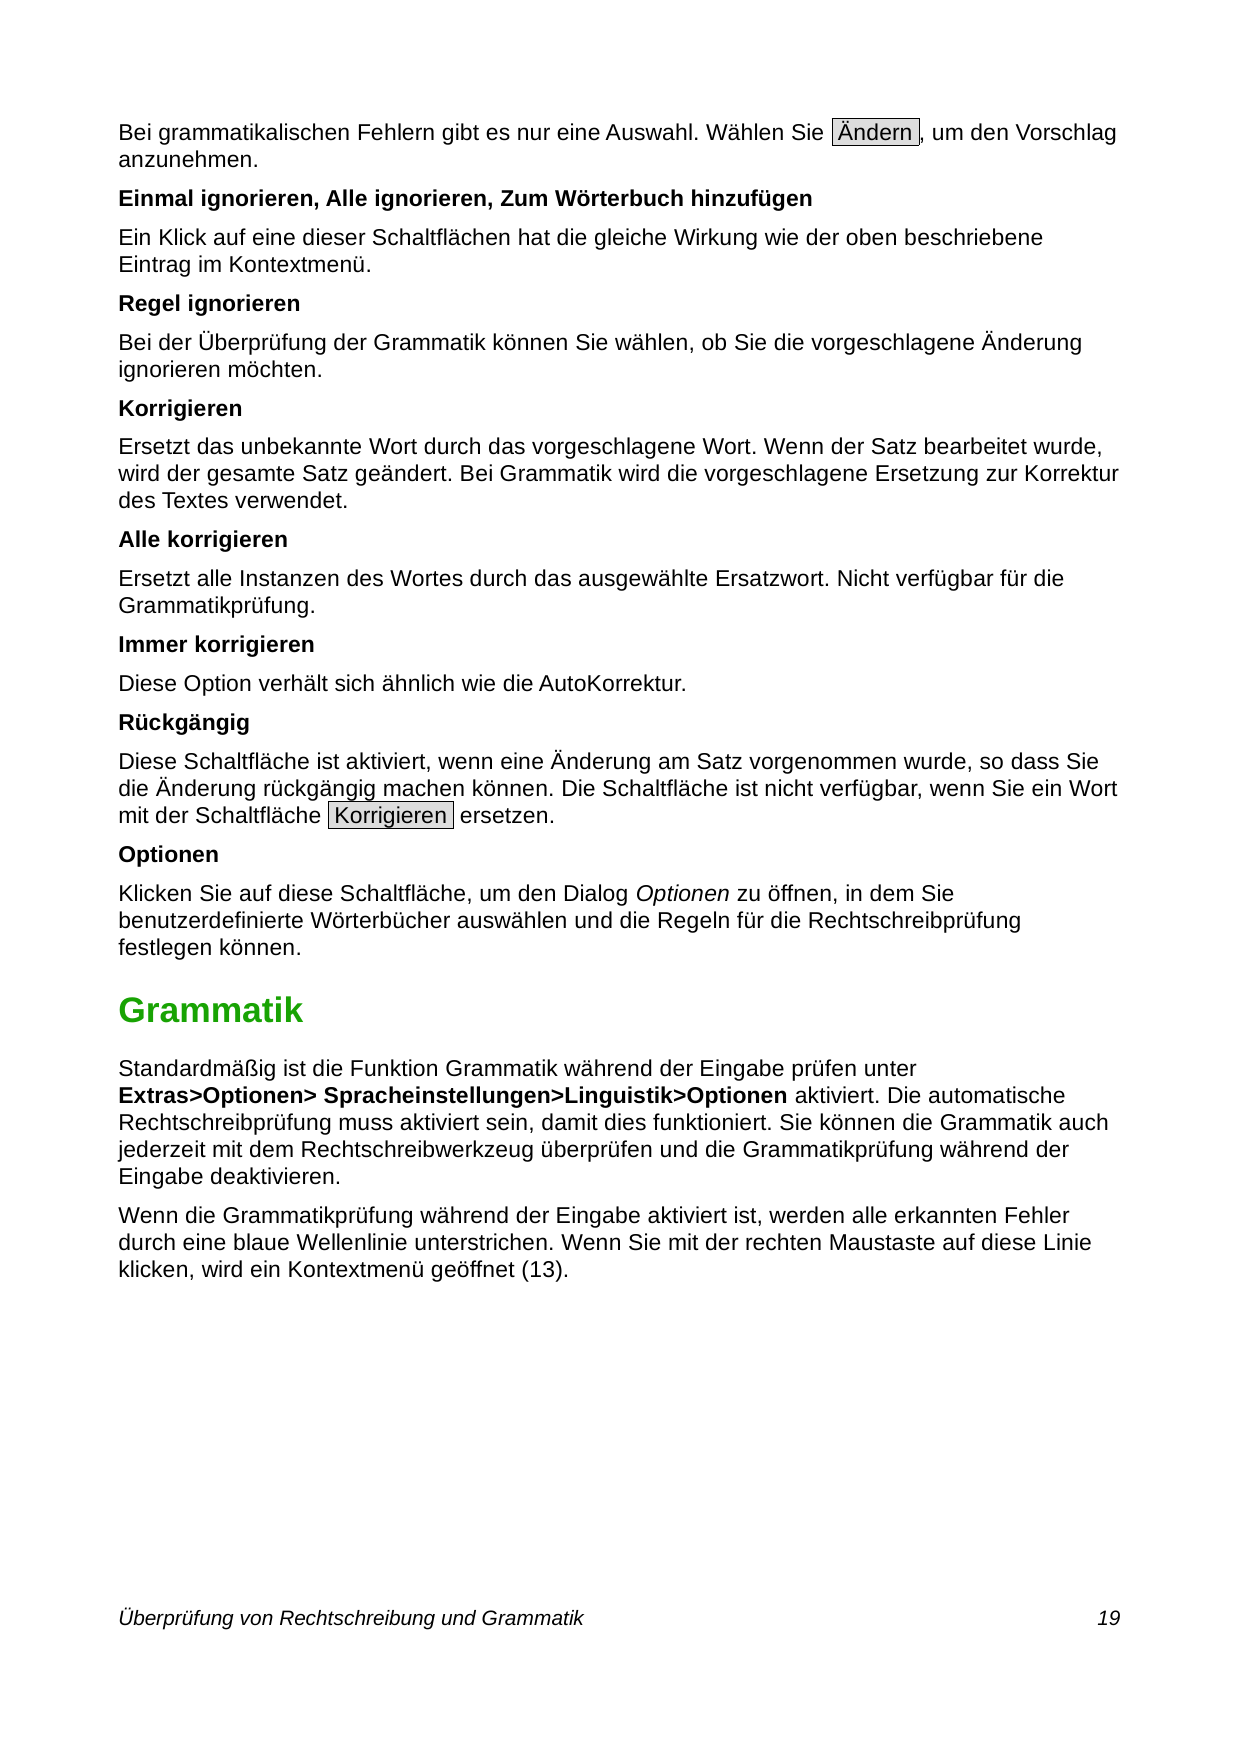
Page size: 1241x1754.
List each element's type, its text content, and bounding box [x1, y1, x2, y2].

text Rückgängig [118, 708, 1122, 735]
text Ersetzt alle Instanzen des Wortes durch das ausgewählte Ersatzwort. Nicht verfügbar für die Grammatikprüfung. [118, 564, 1122, 619]
text Immer korrigieren [118, 631, 1122, 658]
text Ein Klick auf eine dieser Schaltflächen hat die gleiche Wirkung wie der oben beschriebene Eintrag im Kontextmenü. [118, 223, 1122, 277]
text Regel ignorieren [118, 289, 1122, 316]
text Korrigieren [118, 394, 1122, 421]
text Klicken Sie auf diese Schaltfläche, um den Dialog Optionen zu öffnen, in dem Sie benutzerdefinierte Wörterbücher auswählen und die Regeln für die Rechtschreibprüfung festlegen können. [118, 879, 1122, 960]
subtitle Grammatik [118, 990, 1122, 1030]
text Alle korrigieren [118, 526, 1122, 553]
text Bei der Überprüfung der Grammatik können Sie wählen, ob Sie die vorgeschlagene Änderung ignorieren möchten. [118, 328, 1122, 382]
text Ersetzt das unbekannte Wort durch das vorgeschlagene Wort. Wenn der Satz bearbeitet wurde, wird der gesamte Satz geändert. Bei Grammatik wird die vorgeschlagene Ersetzung zur Korrektur des Textes verwendet. [118, 433, 1122, 514]
text Optionen [118, 840, 1122, 867]
text Diese Option verhält sich ähnlich wie die AutoKorrektur. [118, 669, 1122, 696]
text Wenn die Grammatikprüfung während der Eingabe aktiviert ist, werden alle erkannten Fehler durch eine blaue Wellenlinie unterstrichen. Wenn Sie mit der rechten Maustaste auf diese Linie klicken, wird ein Kontextmenü geöffnet (Abbildung 13). [118, 1201, 1122, 1282]
text Einmal ignorieren, Alle ignorieren, Zum Wörterbuch hinzufügen [118, 184, 1122, 211]
text Bei grammatikalischen Fehlern gibt es nur eine Auswahl. Wählen Sie Ändern, um den Vorschlag anzunehmen. [118, 118, 1122, 172]
text Diese Schaltfläche ist aktiviert, wenn eine Änderung am Satz vorgenommen wurde, so dass Sie die Änderung rückgängig machen können. Die Schaltfläche ist nicht verfügbar, wenn Sie ein Wort mit der Schaltfläche Korrigieren ersetzen. [118, 747, 1122, 828]
text Standardmäßig ist die Funktion Grammatik während der Eingabe prüfen unter Extras>Optionen> Spracheinstellungen>Linguistik>Optionen aktiviert. Die automatische Rechtschreibprüfung muss aktiviert sein, damit dies funktioniert. Sie können die Grammatik auch jederzeit mit dem Rechtschreibwerkzeug überprüfen und die Grammatikprüfung während der Eingabe deaktivieren. [118, 1054, 1122, 1189]
